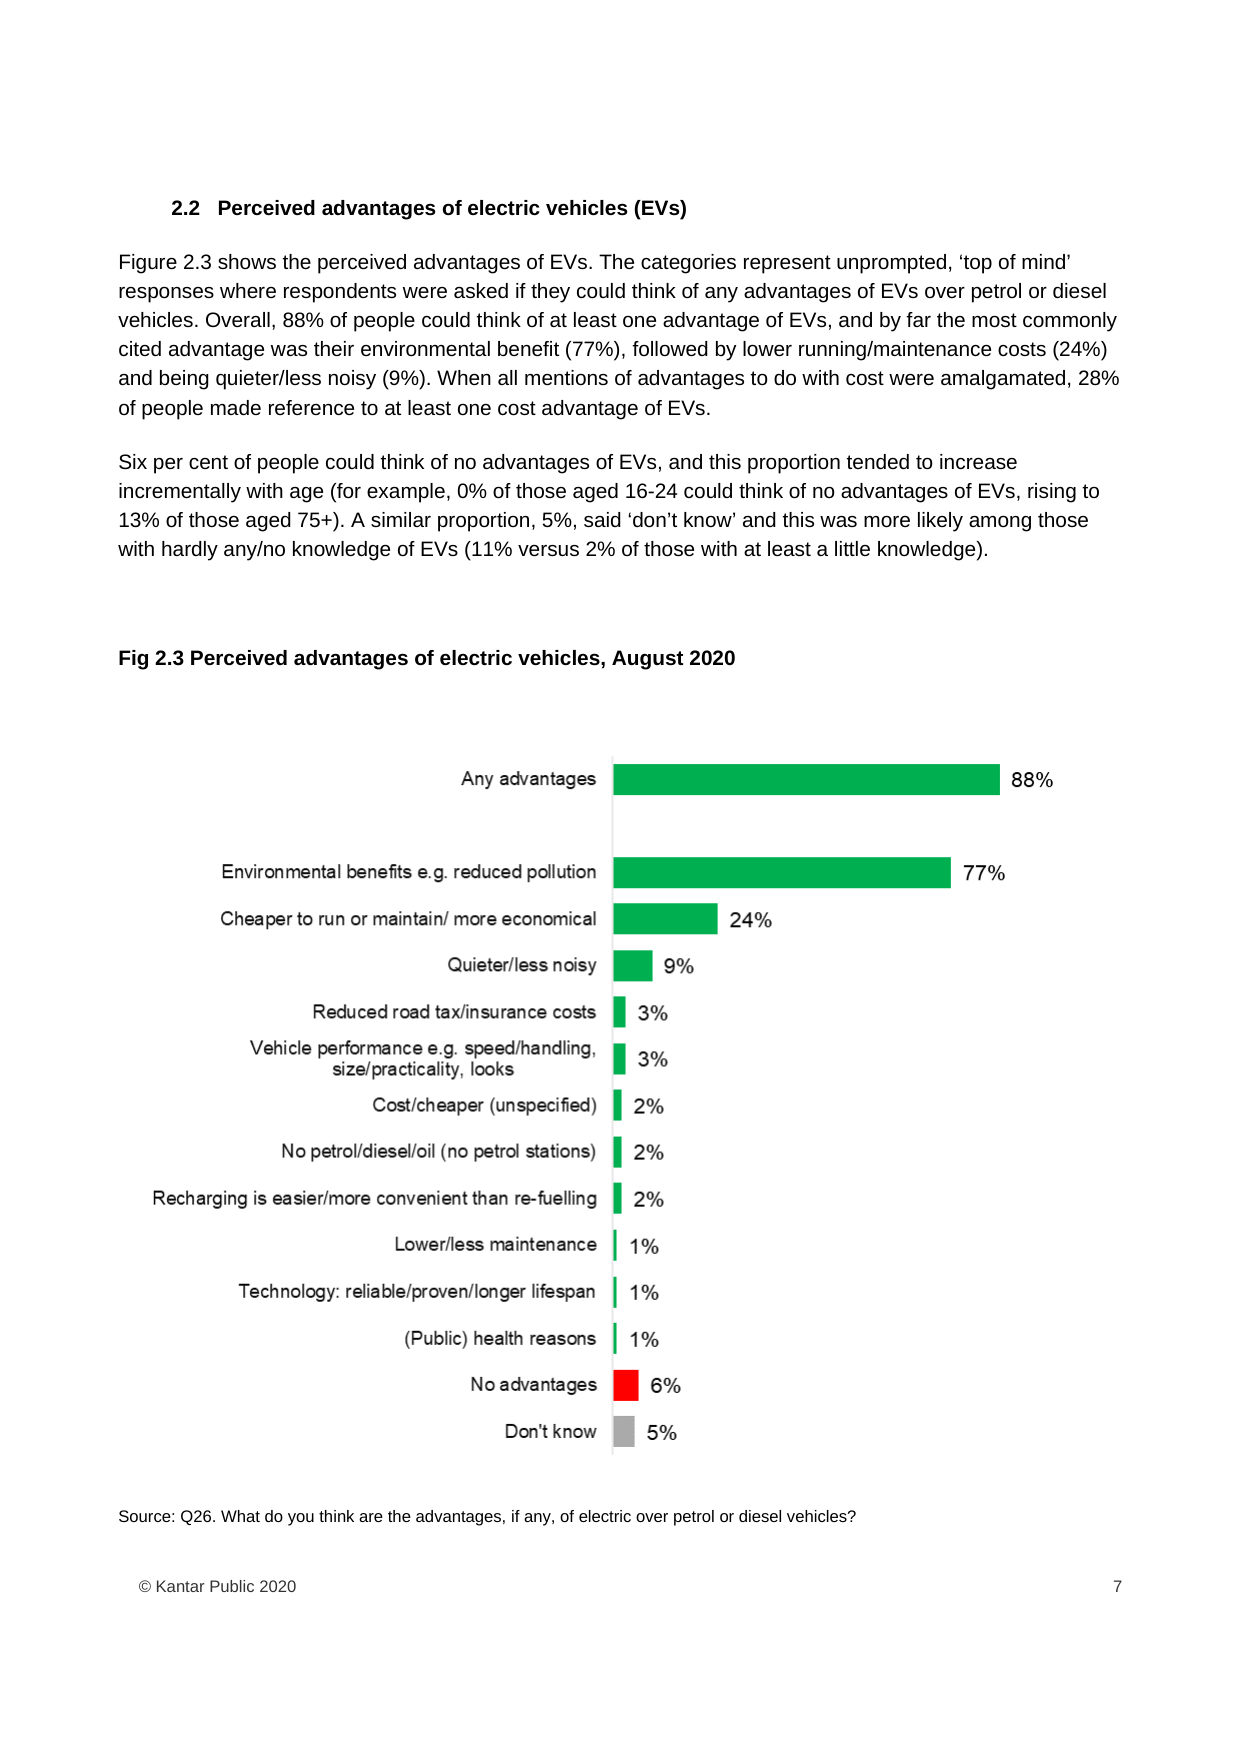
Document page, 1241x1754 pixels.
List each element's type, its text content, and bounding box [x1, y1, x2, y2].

text Six per cent of people could think of no advantages of EVs, and this proportion tended to increase incrementally with age (for example, 0% of those aged 16-24 could think of no advantages of EVs, rising to 13% of those aged 75+). A similar proportion, 5%, said ‘don’t know’ and this was more likely among those with hardly any/no knowledge of EVs (11% versus 2% of those with at least a little knowledge). [118, 446, 1122, 562]
text Fig 2.3 Perceived advantages of electric vehicles, August 2020 [118, 642, 1122, 671]
text Source: Q26. What do you think are the advantages, if any, of electric over petrol or diesel vehicles? [118, 1507, 1122, 1526]
subtitle Perceived advantages of electric vehicles (EVs) [171, 192, 1122, 221]
text Figure 2.3 shows the perceived advantages of EVs. The categories represent unprompted, ‘top of mind’ responses where respondents were asked if they could think of any advantages of EVs over petrol or diesel vehicles. Overall, 88% of people could think of at least one advantage of EVs, and by far the most commonly cited advantage was their environmental benefit (77%), followed by lower running/maintenance costs (24%) and being quieter/less noisy (9%). When all mentions of advantages to do with cost were amalgamated, 28% of people made reference to at least one cost advantage of EVs. [118, 246, 1122, 421]
